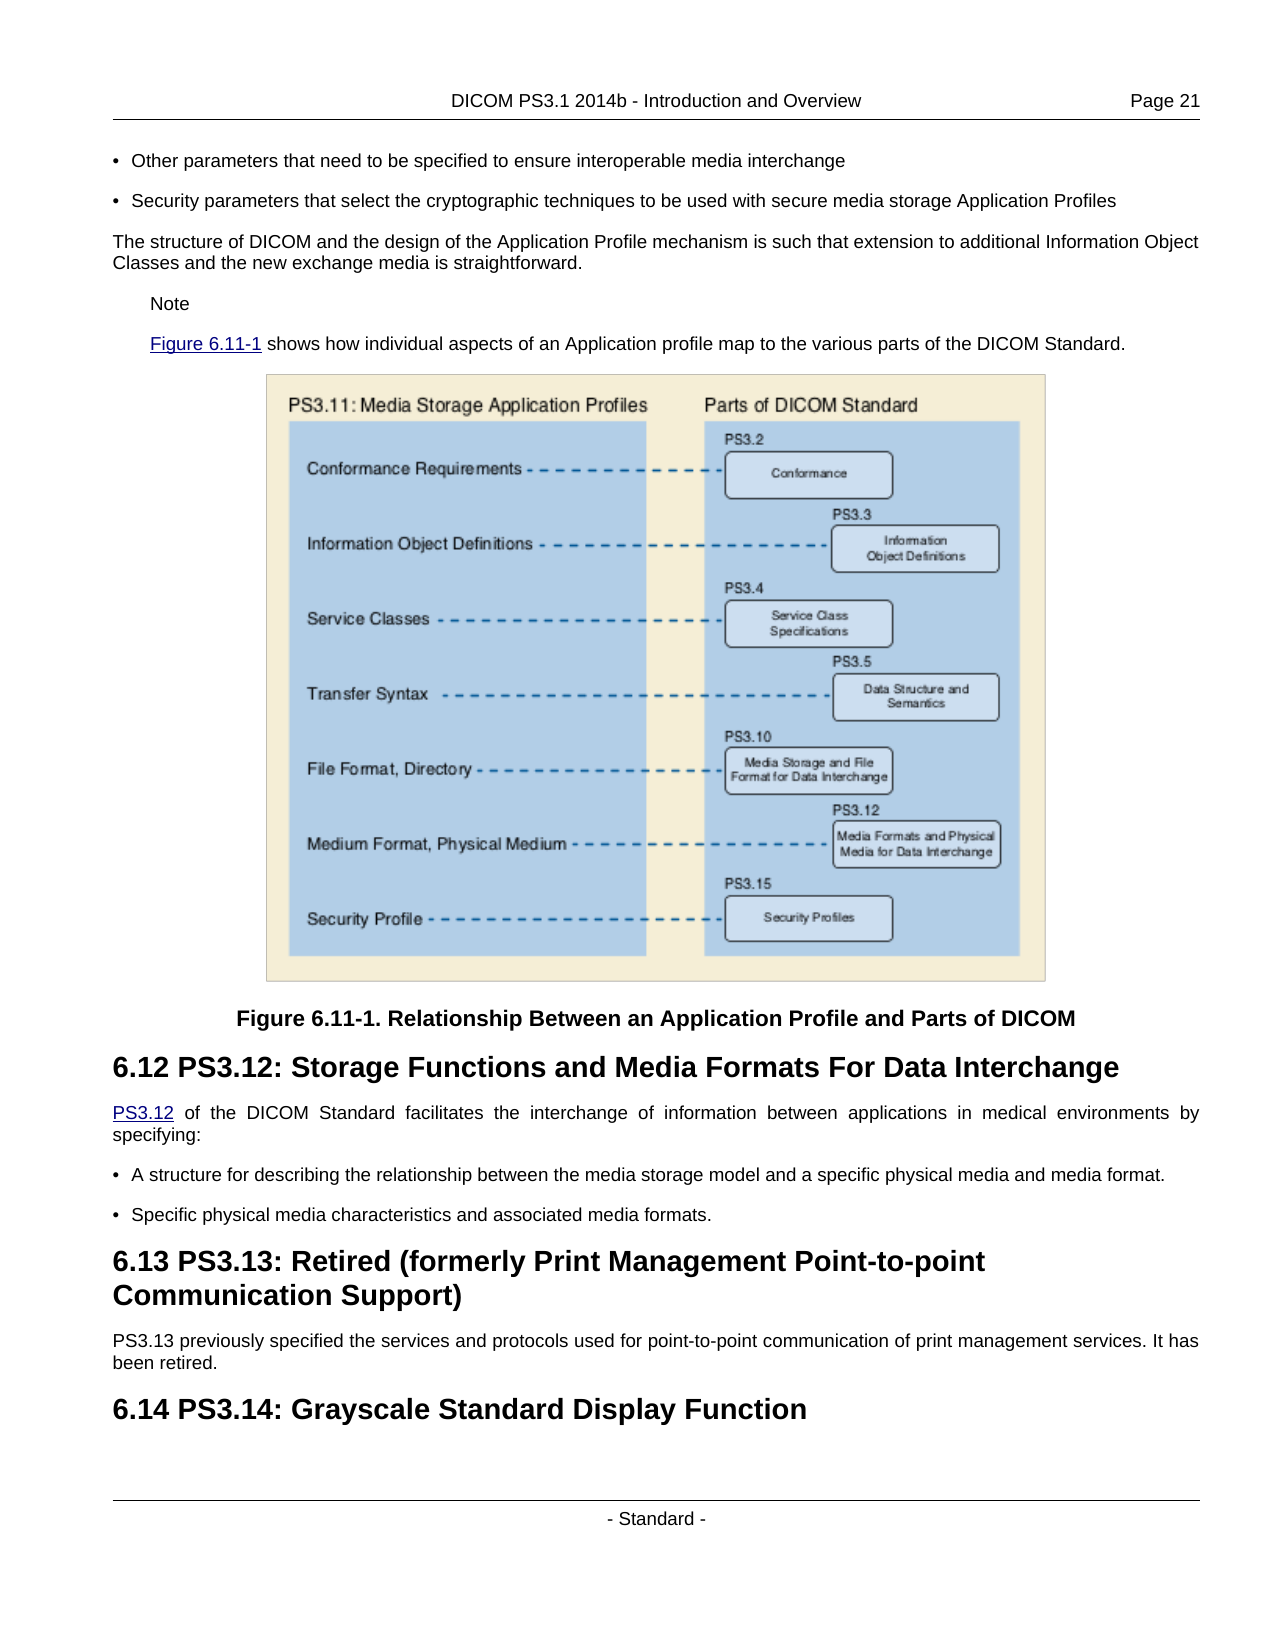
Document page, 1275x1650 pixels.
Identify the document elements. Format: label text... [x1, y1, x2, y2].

list Security parameters that select the cryptographic techniques to be used with secure media storage Application Profiles [112, 190, 1200, 212]
text 6.13 PS3.13: Retired (formerly Print Management Point-to-point Communication Support) [112, 1244, 1200, 1311]
text Figure 6.11-1 shows how individual aspects of an Application profile map to the various parts of the DICOM Standard. [150, 333, 1162, 354]
text PS3.13 previously specified the services and protocols used for point-to-point communication of print management services. It has been retired. [112, 1330, 1200, 1373]
list Specific physical media characteristics and associated media formats. [112, 1204, 1200, 1226]
picture [265, 373, 1047, 983]
text Figure 6.11-1. Relationship Between an Application Profile and Parts of DICOM [112, 1005, 1200, 1031]
text Note [150, 292, 1162, 314]
text The structure of DICOM and the design of the Application Profile mechanism is such that extension to additional Information Object Classes and the new exchange media is straightforward. [112, 231, 1200, 274]
list A structure for describing the relationship between the media storage model and a specific physical media and media format. [112, 1164, 1200, 1185]
text PS3.12 of the DICOM Standard facilitates the interchange of information between applications in medical environments by specifying: [112, 1102, 1200, 1145]
text 6.14 PS3.14: Grayscale Standard Display Function [112, 1392, 1200, 1426]
list Other parameters that need to be specified to ensure interoperable media interchange [112, 150, 1200, 172]
text 6.12 PS3.12: Storage Functions and Media Formats For Data Interchange [112, 1049, 1200, 1083]
